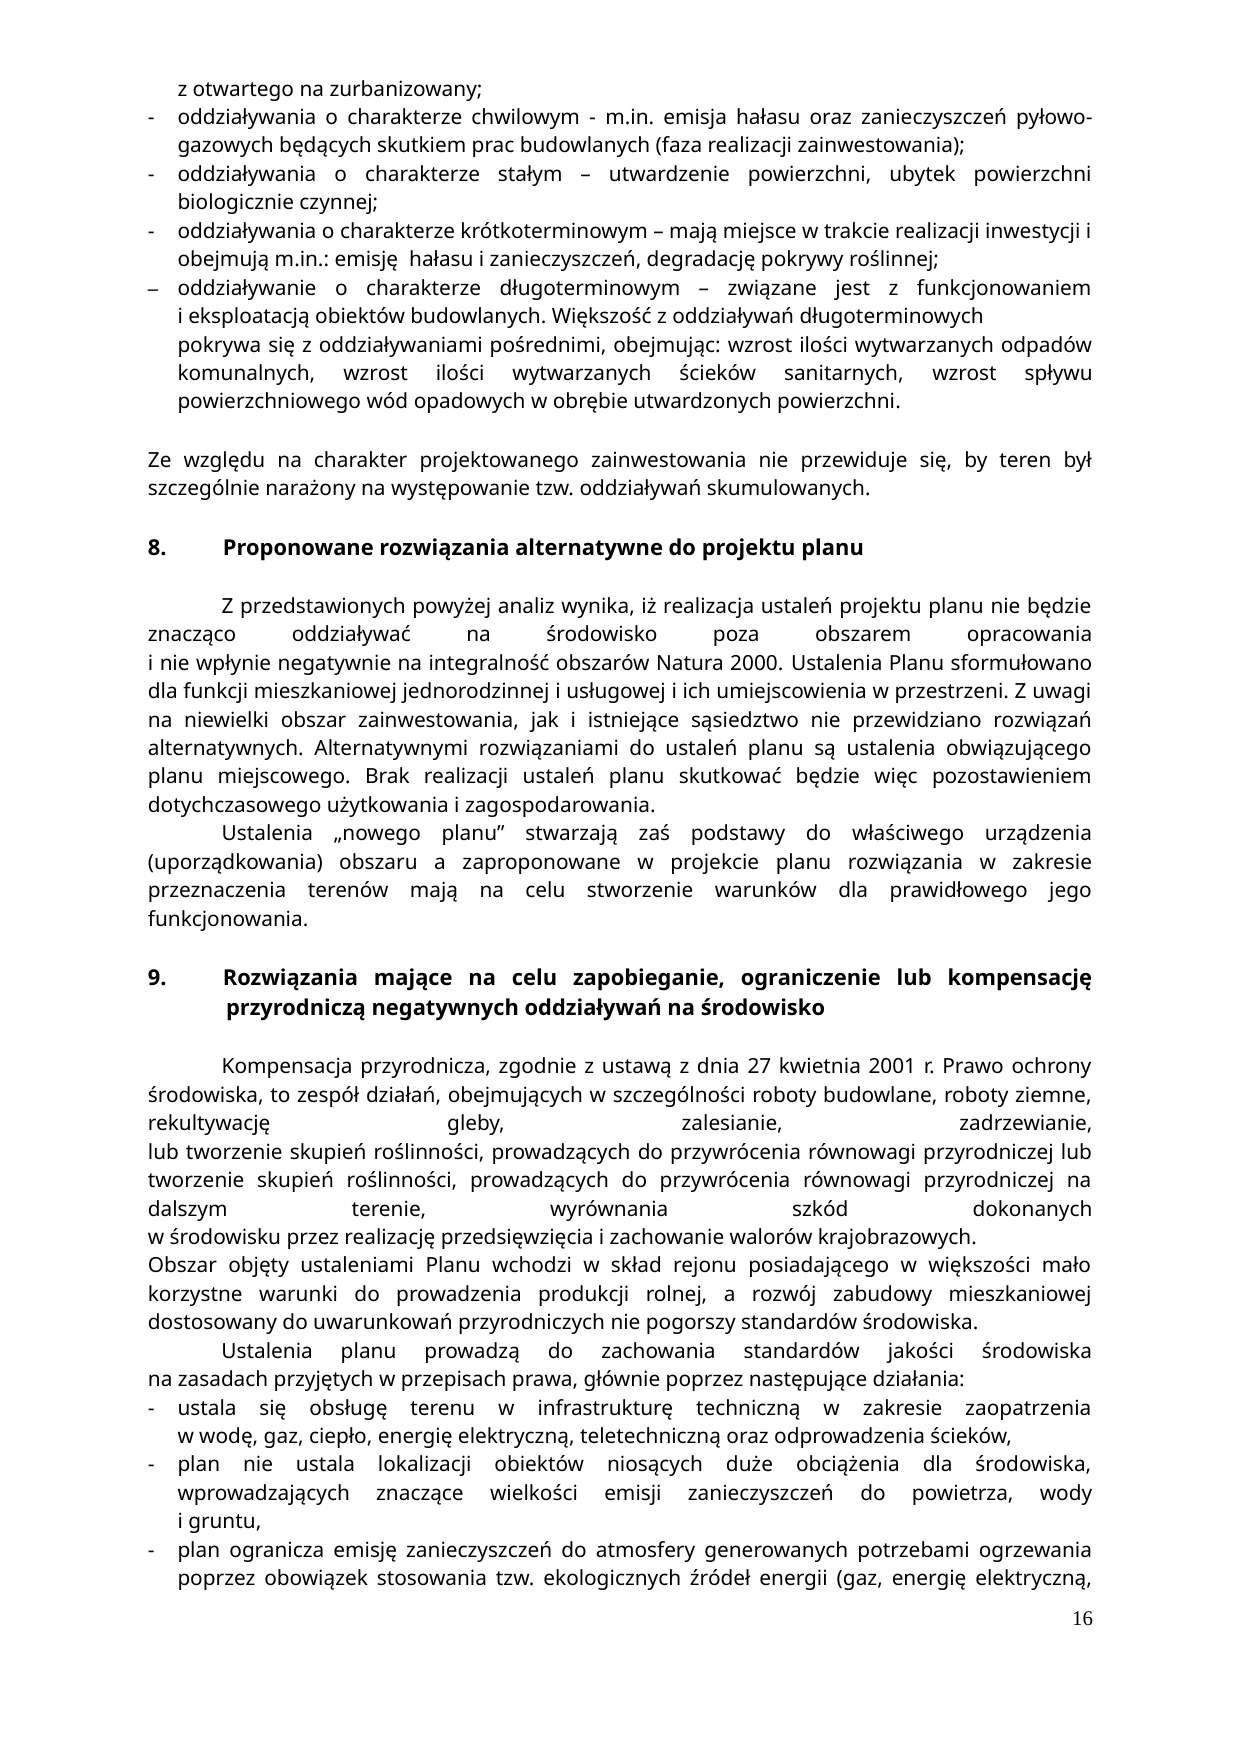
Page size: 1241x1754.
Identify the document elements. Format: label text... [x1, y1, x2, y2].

text - oddziaływania o charakterze krótkoterminowym – mają miejsce w trakcie realizacji inwestycji i obejmują m.in.: emisję hałasu i zanieczyszczeń, degradację pokrywy roślinnej; [148, 216, 1093, 273]
text - plan nie ustala lokalizacji obiektów niosących duże obciążenia dla środowiska, wprowadzających znaczące wielkości emisji zanieczyszczeń do powietrza, wody i gruntu, [148, 1449, 1093, 1535]
text - ustala się obsługę terenu w infrastrukturę techniczną w zakresie zaopatrzenia w wodę, gaz, ciepło, energię elektryczną, teletechniczną oraz odprowadzenia ścieków, [148, 1393, 1093, 1449]
list oddziaływanie o charakterze długoterminowym – związane jest z funkcjonowaniem i eksploatacją obiektów budowlanych. Większość z oddziaływań długoterminowych [148, 273, 1093, 330]
text Obszar objęty ustaleniami Planu wchodzi w skład rejonu posiadającego w większości mało korzystne warunki do prowadzenia produkcji rolnej, a rozwój zabudowy mieszkaniowej dostosowany do uwarunkowań przyrodniczych nie pogorszy standardów środowiska. [148, 1251, 1093, 1336]
text z otwartego na zurbanizowany; [148, 74, 1093, 102]
text Ustalenia planu prowadzą do zachowania standardów jakości środowiska na zasadach przyjętych w przepisach prawa, głównie poprzez następujące działania: [148, 1336, 1093, 1393]
text Ze względu na charakter projektowanego zainwestowania nie przewiduje się, by teren był szczególnie narażony na występowanie tzw. oddziaływań skumulowanych. [148, 445, 1093, 502]
list Proponowane rozwiązania alternatywne do projektu planu [148, 531, 1093, 561]
text - oddziaływania o charakterze chwilowym - m.in. emisja hałasu oraz zanieczyszczeń pyłowo-gazowych będących skutkiem prac budowlanych (faza realizacji zainwestowania); [148, 102, 1093, 159]
text - oddziaływania o charakterze stałym – utwardzenie powierzchni, ubytek powierzchni biologicznie czynnej; [148, 159, 1093, 216]
text Ustalenia „nowego planu” stwarzają zaś podstawy do właściwego urządzenia (uporządkowania) obszaru a zaproponowane w projekcie planu rozwiązania w zakresie przeznaczenia terenów mają na celu stworzenie warunków dla prawidłowego jego funkcjonowania. [148, 818, 1093, 932]
list Rozwiązania mające na celu zapobieganie, ograniczenie lub kompensację przyrodniczą negatywnych oddziaływań na środowisko [148, 962, 1093, 1022]
text Kompensacja przyrodnicza, zgodnie z ustawą z dnia 27 kwietnia 2001 r. Prawo ochrony środowiska, to zespół działań, obejmujących w szczególności roboty budowlane, roboty ziemne, rekultywację gleby, zalesianie, zadrzewianie, lub tworzenie skupień roślinności, prowadzących do przywrócenia równowagi przyrodniczej lub tworzenie skupień roślinności, prowadzących do przywrócenia równowagi przyrodniczej na dalszym terenie, wyrównania szkód dokonanych w środowisku przez realizację przedsięwzięcia i zachowanie walorów krajobrazowych. [148, 1051, 1093, 1251]
text Z przedstawionych powyżej analiz wynika, iż realizacja ustaleń projektu planu nie będzie znacząco oddziaływać na środowisko poza obszarem opracowania i nie wpłynie negatywnie na integralność obszarów Natura 2000. Ustalenia Planu sformułowano dla funkcji mieszkaniowej jednorodzinnej i usługowej i ich umiejscowienia w przestrzeni. Z uwagi na niewielki obszar zainwestowania, jak i istniejące sąsiedztwo nie przewidziano rozwiązań alternatywnych. Alternatywnymi rozwiązaniami do ustaleń planu są ustalenia obwiązującego planu miejscowego. Brak realizacji ustaleń planu skutkować będzie więc pozostawieniem dotychczasowego użytkowania i zagospodarowania. [148, 591, 1093, 818]
list pokrywa się z oddziaływaniami pośrednimi, obejmując: wzrost ilości wytwarzanych odpadów komunalnych, wzrost ilości wytwarzanych ścieków sanitarnych, wzrost spływu powierzchniowego wód opadowych w obrębie utwardzonych powierzchni. [148, 330, 1093, 415]
text - plan ogranicza emisję zanieczyszczeń do atmosfery generowanych potrzebami ogrzewania poprzez obowiązek stosowania tzw. ekologicznych źródeł energii (gaz, energię elektryczną, [148, 1535, 1093, 1592]
